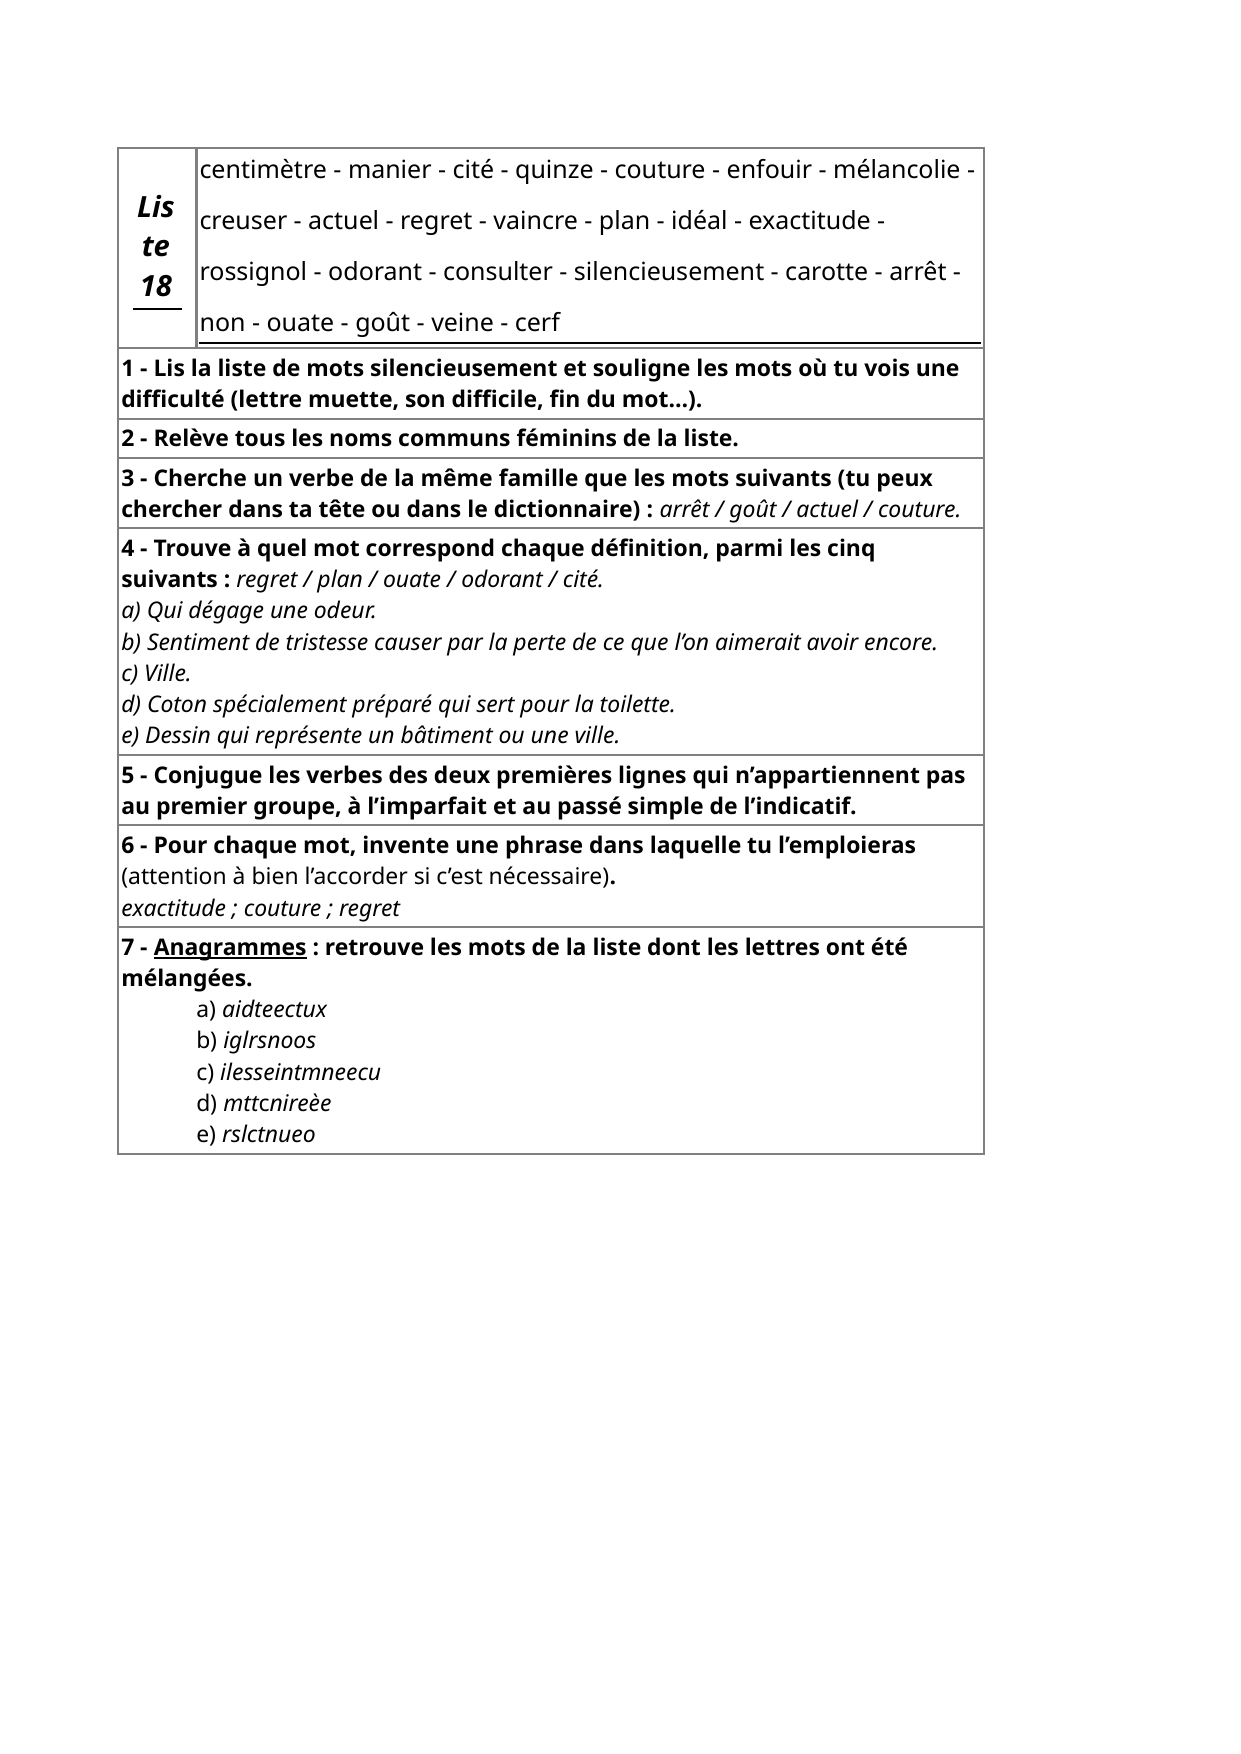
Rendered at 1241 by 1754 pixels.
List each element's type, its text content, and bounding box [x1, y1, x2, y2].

table_cell 1 - Lis la liste de mots silencieusement et souligne les mots où tu vois une difficulté (lettre muette, son difficile, fin du mot…). [119, 349, 983, 417]
table_cell 5 - Conjugue les verbes des deux premières lignes qui n’appartiennent pas au premier groupe, à l’imparfait et au passé simple de l’indicatif. [119, 756, 983, 824]
table_cell 7 - Anagrammes : retrouve les mots de la liste dont les lettres ont été mélangées. a) aidteectux b) iglrsnoos c) ilesseintmneecu d) mttcnireèe e) rslctnueo [119, 928, 983, 1152]
table_cell 2 - Relève tous les noms communs féminins de la liste. [119, 420, 983, 457]
table_cell 6 - Pour chaque mot, invente une phrase dans laquelle tu l’emploieras (attention à bien l’accorder si c’est nécessaire). exactitude ; couture ; regret [119, 826, 983, 926]
table_header Liste 18 [119, 149, 195, 347]
table_cell 4 - Trouve à quel mot correspond chaque définition, parmi les cinq suivants : regret / plan / ouate / odorant / cité. a) Qui dégage une odeur. b) Sentiment de tristesse causer par la perte de ce que l’on aimerait avoir encore. c) Ville. d) Coton spécialement préparé qui sert pour la toilette. e) Dessin qui représente un bâtiment ou une ville. [119, 529, 983, 754]
table_cell 3 - Cherche un verbe de la même famille que les mots suivants (tu peux chercher dans ta tête ou dans le dictionnaire) : arrêt / goût / actuel / couture. [119, 459, 983, 527]
table_header centimètre - manier - cité - quinze - couture - enfouir - mélancolie - creuser - actuel - regret - vaincre - plan - idéal - exactitude - rossignol - odorant - consulter - silencieusement - carotte - arrêt - non - ouate - goût - veine - cerf [198, 149, 983, 347]
